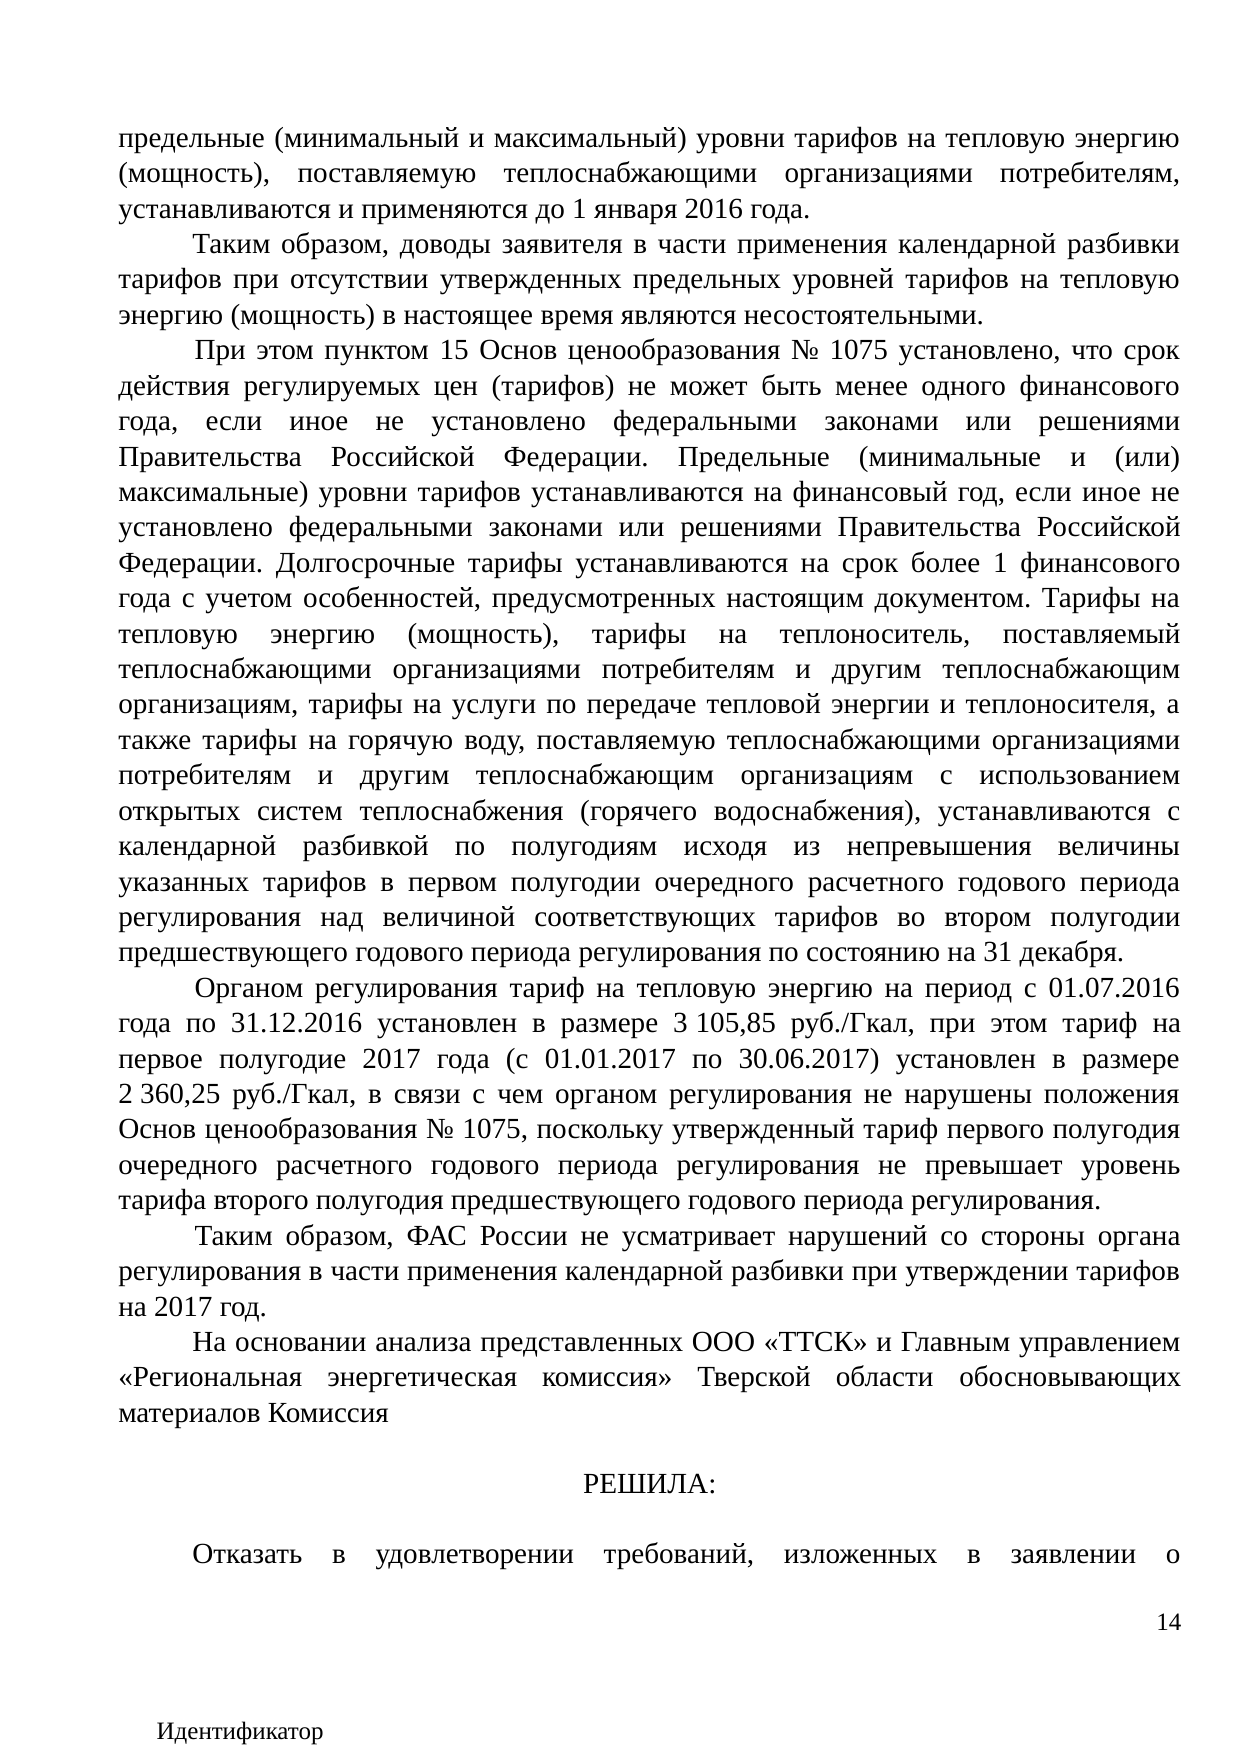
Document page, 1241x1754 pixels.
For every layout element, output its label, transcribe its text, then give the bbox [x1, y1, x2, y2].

text Органом регулирования тариф на тепловую энергию на период с 01.07.2016 года по 31.12.2016 установлен в размере 3 105,85 руб./Гкал, при этом тариф на первое полугодие 2017 года (с 01.01.2017 по 30.06.2017) установлен в размере 2 360,25 руб./Гкал, в связи с чем органом регулирования не нарушены положения Основ ценообразования № 1075, поскольку утвержденный тариф первого полугодия очередного расчетного годового периода регулирования не превышает уровень тарифа второго полугодия предшествующего годового периода регулирования. [118, 968, 1181, 1216]
text На основании анализа представленных ООО «ТТСК» и Главным управлением «Региональная энергетическая комиссия» Тверской области обосновывающих материалов Комиссия [118, 1322, 1181, 1428]
text РЕШИЛА: [118, 1464, 1181, 1499]
text Таким образом, ФАС России не усматривает нарушений со стороны органа регулирования в части применения календарной разбивки при утверждении тарифов на 2017 год. [118, 1216, 1181, 1322]
text Таким образом, доводы заявителя в части применения календарной разбивки тарифов при отсутствии утвержденных предельных уровней тарифов на тепловую энергию (мощность) в настоящее время являются несостоятельными. [118, 224, 1181, 331]
text При этом пунктом 15 Основ ценообразования № 1075 установлено, что срок действия регулируемых цен (тарифов) не может быть менее одного финансового года, если иное не установлено федеральными законами или решениями Правительства Российской Федерации. Предельные (минимальные и (или) максимальные) уровни тарифов устанавливаются на финансовый год, если иное не установлено федеральными законами или решениями Правительства Российской Федерации. Долгосрочные тарифы устанавливаются на срок более 1 финансового года с учетом особенностей, предусмотренных настоящим документом. Тарифы на тепловую энергию (мощность), тарифы на теплоноситель, поставляемый теплоснабжающими организациями потребителям и другим теплоснабжающим организациям, тарифы на услуги по передаче тепловой энергии и теплоносителя, а также тарифы на горячую воду, поставляемую теплоснабжающими организациями потребителям и другим теплоснабжающим организациям с использованием открытых систем теплоснабжения (горячего водоснабжения), устанавливаются с календарной разбивкой по полугодиям исходя из непревышения величины указанных тарифов в первом полугодии очередного расчетного годового периода регулирования над величиной соответствующих тарифов во втором полугодии предшествующего годового периода регулирования по состоянию на 31 декабря. [118, 331, 1181, 968]
text Отказать в удовлетворении требований, изложенных в заявлении о [118, 1535, 1181, 1570]
text предельные (минимальный и максимальный) уровни тарифов на тепловую энергию (мощность), поставляемую теплоснабжающими организациями потребителям, устанавливаются и применяются до 1 января 2016 года. [118, 118, 1181, 224]
